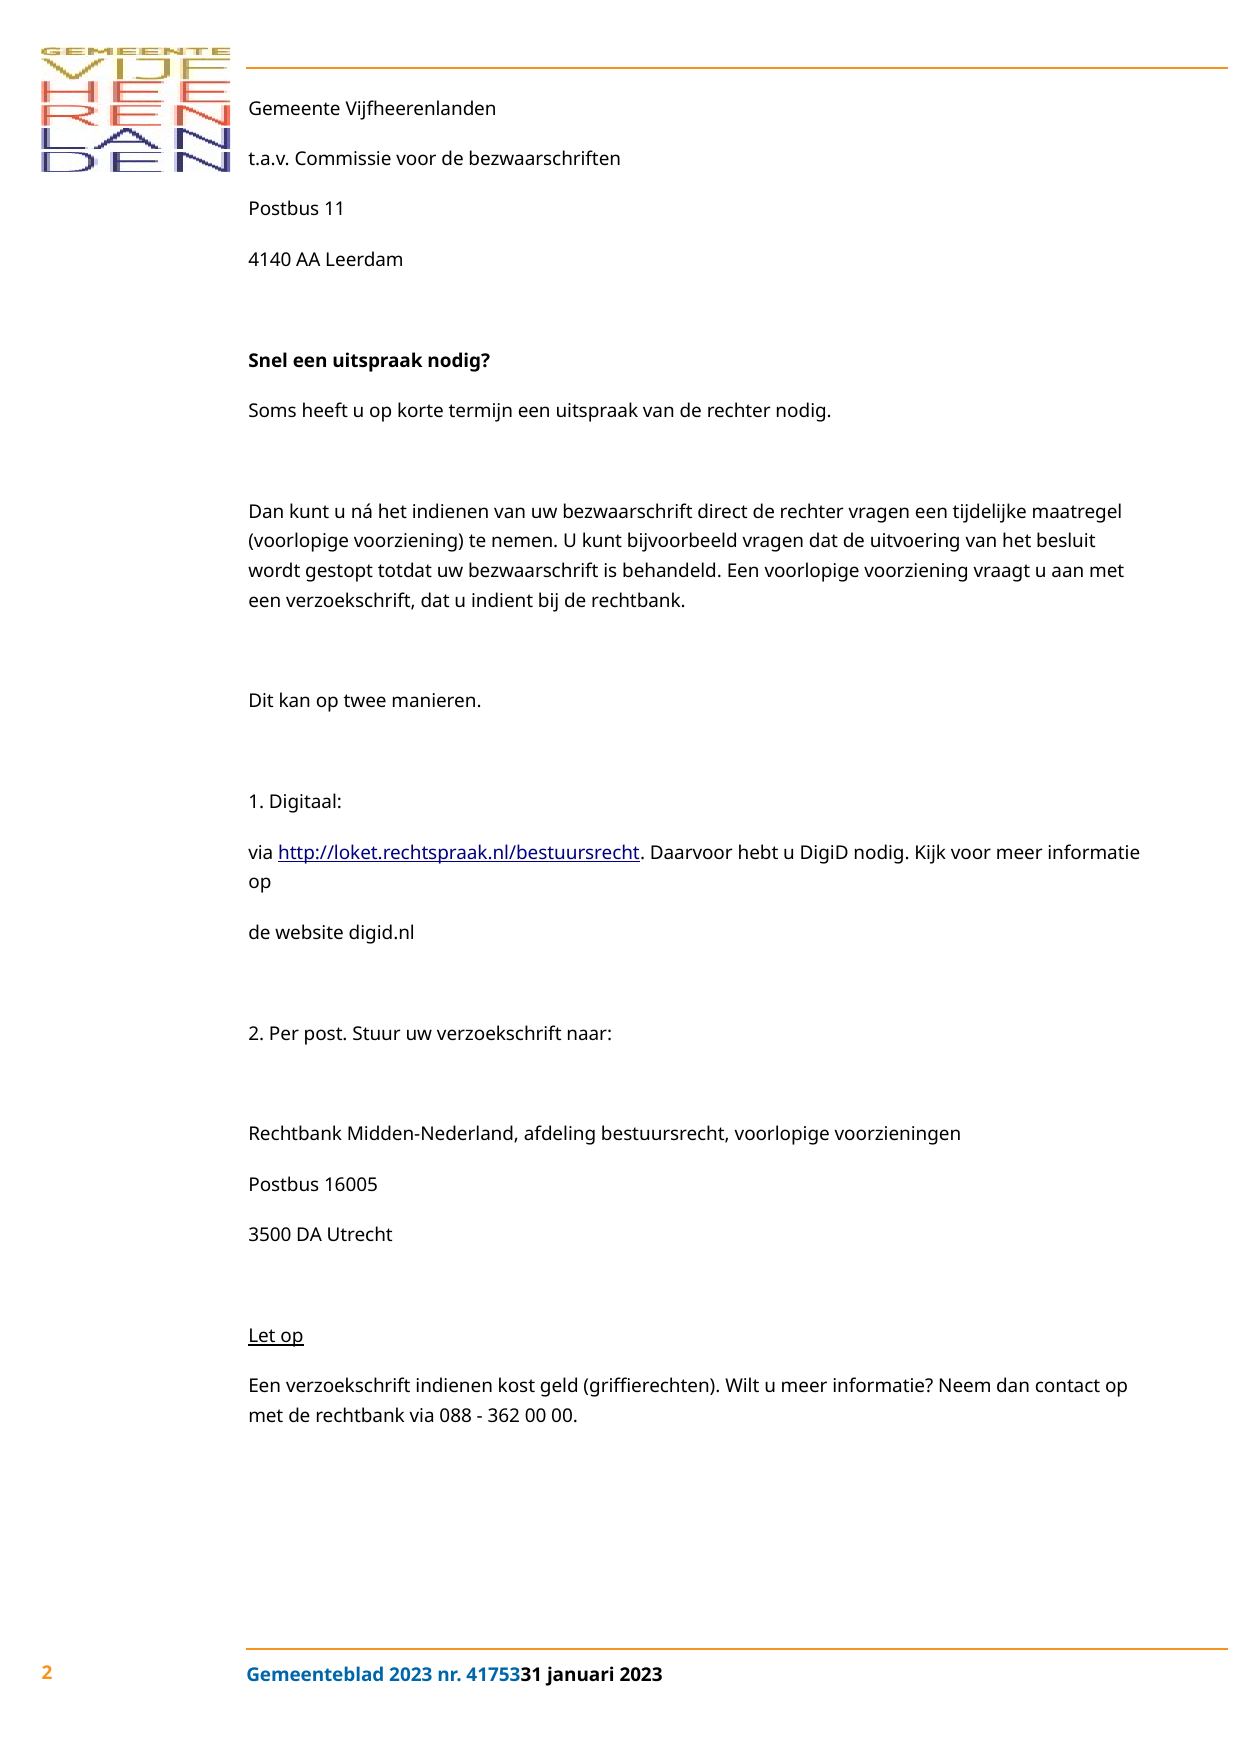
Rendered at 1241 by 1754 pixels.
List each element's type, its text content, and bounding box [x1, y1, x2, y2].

text 1. Digitaal: [248, 788, 1152, 814]
text Snel een uitspraak nodig? [248, 347, 1152, 373]
text Rechtbank Midden-Nederland, afdeling bestuursrecht, voorlopige voorzieningen [248, 1121, 1152, 1146]
text Gemeente Vijfheerenlanden [248, 95, 1152, 121]
text Een verzoekschrift indienen kost geld (griffierechten). Wilt u meer informatie? Neem dan contact op met de rechtbank via 088 - 362 00 00. [248, 1373, 1152, 1428]
text de website digid.nl [248, 919, 1152, 945]
text 2. Per post. Stuur uw verzoekschrift naar: [248, 1020, 1152, 1046]
text Postbus 16005 [248, 1171, 1152, 1197]
text 3500 DA Utrecht [248, 1221, 1152, 1247]
text t.a.v. Commissie voor de bezwaarschriften [248, 145, 1152, 171]
text Postbus 11 [248, 196, 1152, 221]
text Dan kunt u ná het indienen van uw bezwaarschrift direct de rechter vragen een tijdelijke maatregel (voorlopige voorziening) te nemen. U kunt bijvoorbeeld vragen dat de uitvoering van het besluit wordt gestopt totdat uw bezwaarschrift is behandeld. Een voorlopige voorziening vraagt u aan met een verzoekschrift, dat u indient bij de rechtbank. [248, 498, 1152, 613]
text 4140 AA Leerdam [248, 246, 1152, 272]
picture [41, 47, 231, 172]
text Dit kan op twee manieren. [248, 688, 1152, 713]
text Soms heeft u op korte termijn een uitspraak van de rechter nodig. [248, 397, 1152, 423]
text Let op [248, 1322, 1152, 1348]
text via http://loket.rechtspraak.nl/bestuursrecht. Daarvoor hebt u DigiD nodig. Kijk voor meer informatie op [248, 839, 1152, 894]
